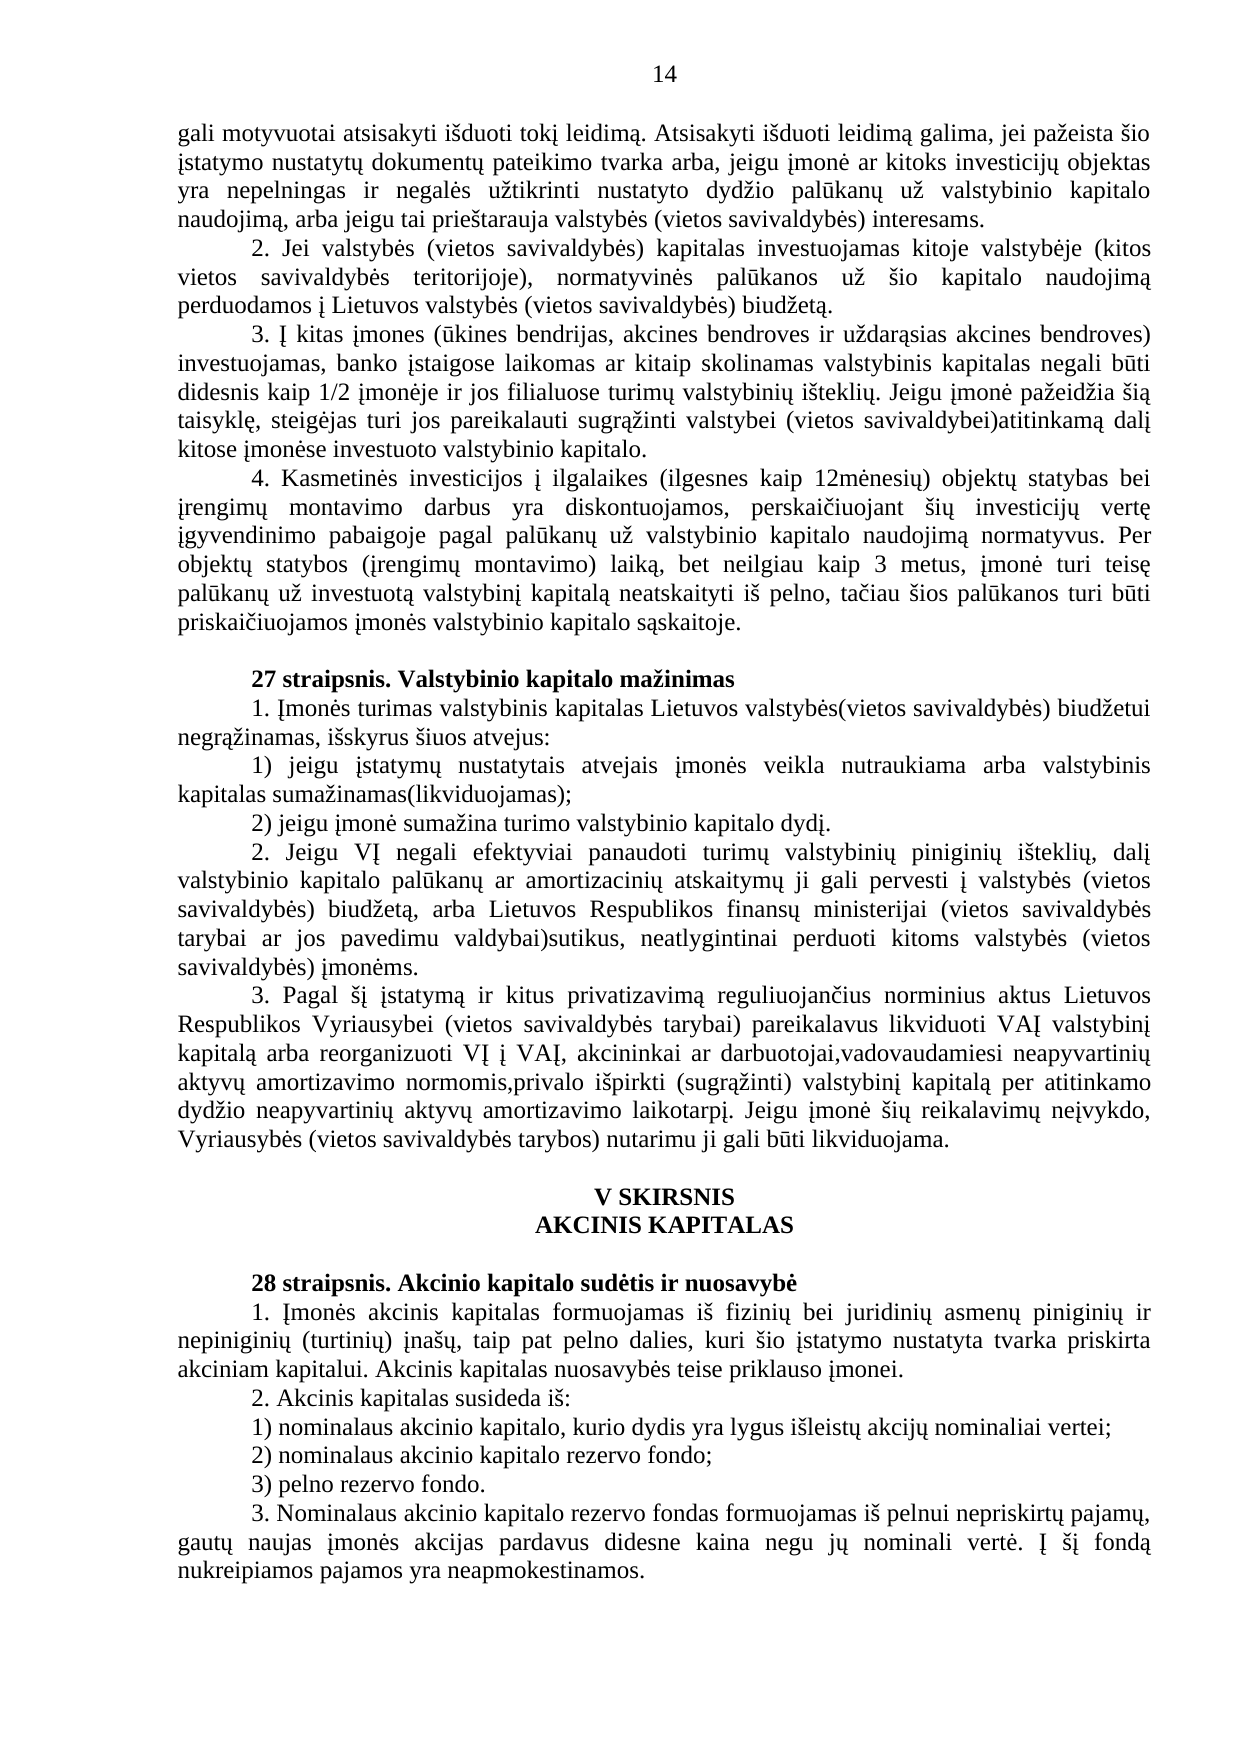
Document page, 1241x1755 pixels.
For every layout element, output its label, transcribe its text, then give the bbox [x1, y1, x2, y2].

text 3. Nominalaus akcinio kapitalo rezervo fondas formuojamas iš pelnui nepriskirtų pajamų, gautų naujas įmonės akcijas pardavus didesne kaina negu jų nominali vertė. Į šį fondą nukreipiamos pajamos yra neapmokestinamos. [177, 1498, 1152, 1584]
text 2. Akcinis kapitalas susideda iš: [177, 1383, 1152, 1412]
text 2) nominalaus akcinio kapitalo rezervo fondo; [177, 1441, 1152, 1469]
text 2. Jei valstybės (vietos savivaldybės) kapitalas investuojamas kitoje valstybėje (kitos vietos savivaldybės teritorijoje), normatyvinės palūkanos už šio kapitalo naudojimą perduodamos į Lietuvos valstybės (vietos savivaldybės) biudžetą. [177, 233, 1152, 319]
text 3. Į kitas įmones (ūkines bendrijas, akcines bendroves ir uždarąsias akcines bendroves) investuojamas, banko įstaigose laikomas ar kitaip skolinamas valstybinis kapitalas negali būti didesnis kaip 1/2 įmonėje ir jos filialuose turimų valstybinių išteklių. Jeigu įmonė pažeidžia šią taisyklę, steigėjas turi jos pareikalauti sugrąžinti valstybei (vietos savivaldybei)atitinkamą dalį kitose įmonėse investuoto valstybinio kapitalo. [177, 319, 1152, 463]
text 3) pelno rezervo fondo. [177, 1469, 1152, 1498]
text 1) jeigu įstatymų nustatytais atvejais įmonės veikla nutraukiama arba valstybinis kapitalas sumažinamas(likviduojamas); [177, 751, 1152, 808]
text 1. Įmonės akcinis kapitalas formuojamas iš fizinių bei juridinių asmenų piniginių ir nepiniginių (turtinių) įnašų, taip pat pelno dalies, kuri šio įstatymo nustatyta tvarka priskirta akciniam kapitalui. Akcinis kapitalas nuosavybės teise priklauso įmonei. [177, 1297, 1152, 1383]
text 1) nominalaus akcinio kapitalo, kurio dydis yra lygus išleistų akcijų nominaliai vertei; [177, 1412, 1152, 1441]
text 3. Pagal šį įstatymą ir kitus privatizavimą reguliuojančius norminius aktus Lietuvos Respublikos Vyriausybei (vietos savivaldybės tarybai) pareikalavus likviduoti VAĮ valstybinį kapitalą arba reorganizuoti VĮ į VAĮ, akcininkai ar darbuotojai,vadovaudamiesi neapyvartinių aktyvų amortizavimo normomis,privalo išpirkti (sugrąžinti) valstybinį kapitalą per atitinkamo dydžio neapyvartinių aktyvų amortizavimo laikotarpį. Jeigu įmonė šių reikalavimų neįvykdo, Vyriausybės (vietos savivaldybės tarybos) nutarimu ji gali būti likviduojama. [177, 981, 1152, 1153]
text 2) jeigu įmonė sumažina turimo valstybinio kapitalo dydį. [177, 808, 1152, 837]
text V skirsnis [177, 1182, 1152, 1211]
text gali motyvuotai atsisakyti išduoti tokį leidimą. Atsisakyti išduoti leidimą galima, jei pažeista šio įstatymo nustatytų dokumentų pateikimo tvarka arba, jeigu įmonė ar kitoks investicijų objektas yra nepelningas ir negalės užtikrinti nustatyto dydžio palūkanų už valstybinio kapitalo naudojimą, arba jeigu tai prieštarauja valstybės (vietos savivaldybės) interesams. [177, 118, 1152, 233]
text AKCINIS KAPITALAS [177, 1211, 1152, 1239]
text 1. Įmonės turimas valstybinis kapitalas Lietuvos valstybės(vietos savivaldybės) biudžetui negrąžinamas, išskyrus šiuos atvejus: [177, 693, 1152, 751]
text 27 straipsnis. Valstybinio kapitalo mažinimas [177, 664, 1152, 693]
text 4. Kasmetinės investicijos į ilgalaikes (ilgesnes kaip 12mėnesių) objektų statybas bei įrengimų montavimo darbus yra diskontuojamos, perskaičiuojant šių investicijų vertę įgyvendinimo pabaigoje pagal palūkanų už valstybinio kapitalo naudojimą normatyvus. Per objektų statybos (įrengimų montavimo) laiką, bet neilgiau kaip 3 metus, įmonė turi teisę palūkanų už investuotą valstybinį kapitalą neatskaityti iš pelno, tačiau šios palūkanos turi būti priskaičiuojamos įmonės valstybinio kapitalo sąskaitoje. [177, 463, 1152, 636]
text 2. Jeigu VĮ negali efektyviai panaudoti turimų valstybinių piniginių išteklių, dalį valstybinio kapitalo palūkanų ar amortizacinių atskaitymų ji gali pervesti į valstybės (vietos savivaldybės) biudžetą, arba Lietuvos Respublikos finansų ministerijai (vietos savivaldybės tarybai ar jos pavedimu valdybai)sutikus, neatlygintinai perduoti kitoms valstybės (vietos savivaldybės) įmonėms. [177, 837, 1152, 981]
text 28 straipsnis. Akcinio kapitalo sudėtis ir nuosavybė [177, 1268, 1152, 1297]
